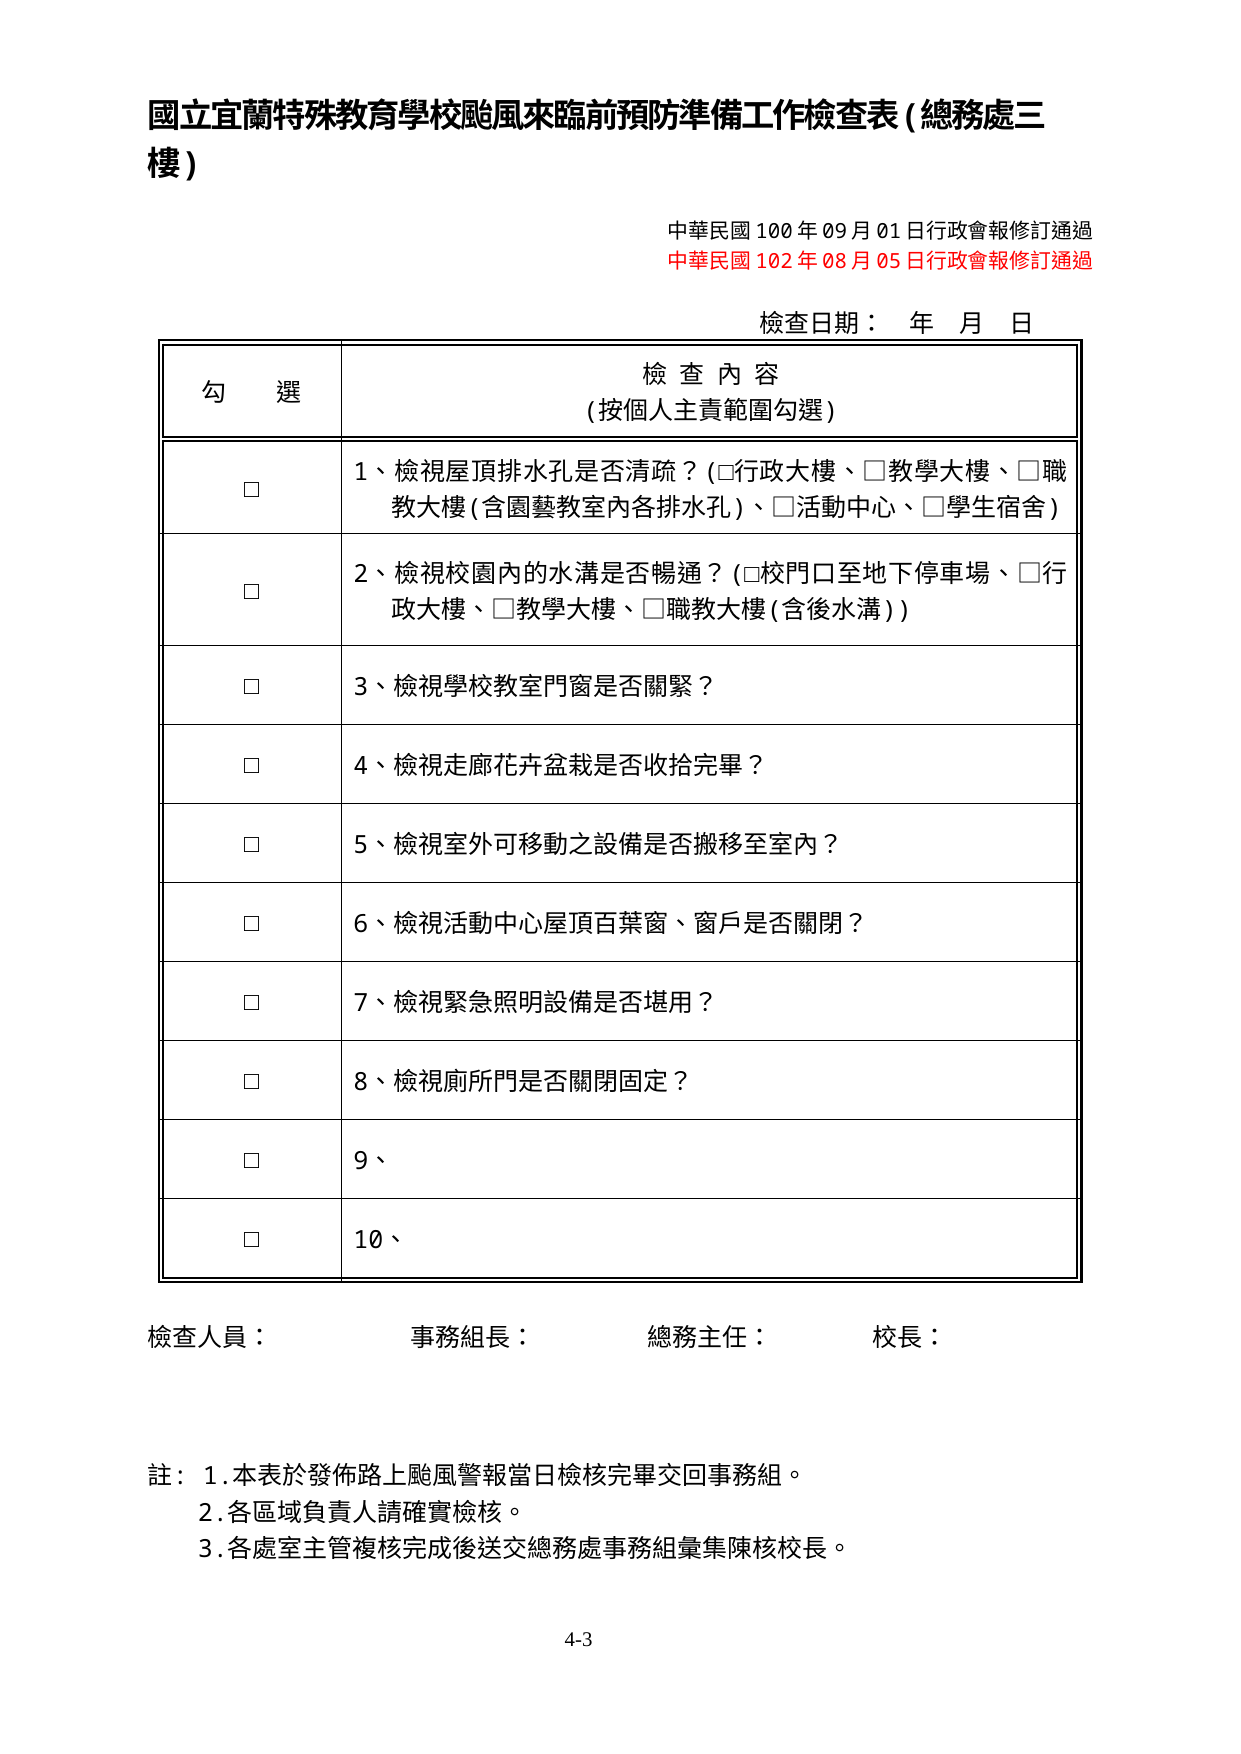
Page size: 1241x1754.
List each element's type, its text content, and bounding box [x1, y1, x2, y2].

table_cell 10、 [342, 1199, 1076, 1277]
table_cell □ [164, 1199, 341, 1277]
table_header 檢 查 內 容 (按個人主責範圍勾選) [342, 341, 1079, 436]
text 國立宜蘭特殊教育學校颱風來臨前預防準備工作檢查表(總務處三樓) [148, 89, 1092, 186]
text 註: 1.本表於發佈路上颱風警報當日檢核完畢交回事務組。 [148, 1456, 1092, 1492]
table_cell 3、檢視學校教室門窗是否關緊？ [342, 646, 1076, 724]
table_cell □ [164, 1120, 341, 1198]
table_cell □ [164, 442, 341, 533]
table_cell □ [164, 725, 341, 803]
table_cell 8、檢視廁所門是否關閉固定？ [342, 1041, 1076, 1119]
table_cell 1、檢視屋頂排水孔是否清疏？(□行政大樓、□教學大樓、□職教大樓(含園藝教室內各排水孔)、□活動中心、□學生宿舍) [342, 442, 1076, 533]
table_cell 5、檢視室外可移動之設備是否搬移至室內？ [342, 804, 1076, 882]
table_header 勾 選 [161, 341, 341, 436]
text 檢查人員： 事務組長： 總務主任： 校長： [148, 1317, 1092, 1353]
table_cell 2、檢視校園內的水溝是否暢通？(□校門口至地下停車場、□行政大樓、□教學大樓、□職教大樓(含後水溝)) [342, 534, 1076, 645]
text 2.各區域負責人請確實檢核。 [148, 1492, 1092, 1528]
table_cell □ [164, 962, 341, 1040]
table_cell □ [164, 646, 341, 724]
table_cell 9、 [342, 1120, 1076, 1198]
table_cell □ [164, 1041, 341, 1119]
text 3.各處室主管複核完成後送交總務處事務組彙集陳核校長。 [148, 1528, 1092, 1564]
text 中華民國100年09月01日行政會報修訂通過 [148, 214, 1092, 244]
text 檢查日期： 年 月 日 [148, 303, 1034, 339]
table_cell 6、檢視活動中心屋頂百葉窗、窗戶是否關閉？ [342, 883, 1076, 961]
table_cell □ [164, 804, 341, 882]
table_cell 7、檢視緊急照明設備是否堪用？ [342, 962, 1076, 1040]
table_cell □ [164, 883, 341, 961]
text 中華民國102年08月05日行政會報修訂通過 [148, 244, 1092, 274]
table_cell □ [164, 534, 341, 645]
table_cell 4、檢視走廊花卉盆栽是否收拾完畢？ [342, 725, 1076, 803]
